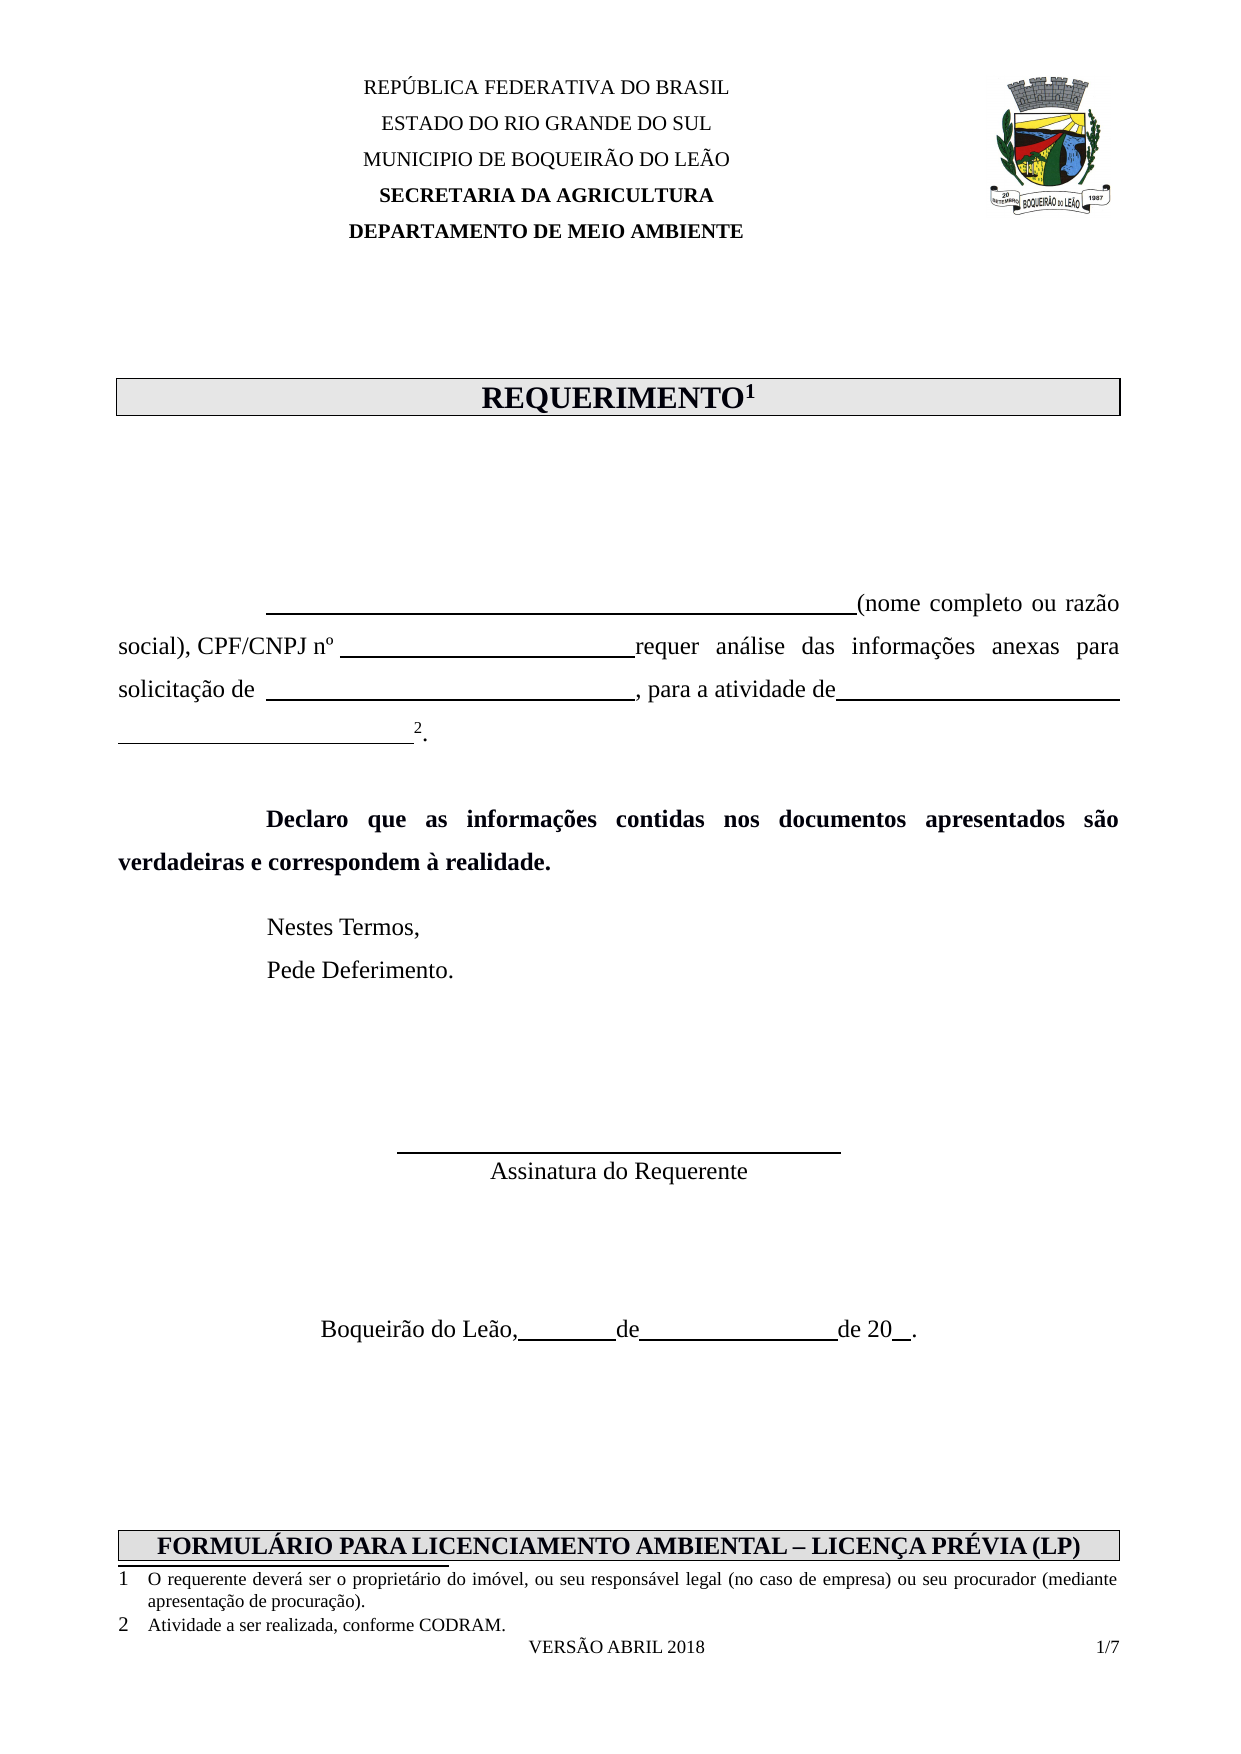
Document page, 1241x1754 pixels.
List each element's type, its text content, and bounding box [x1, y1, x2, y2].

table_header [975, 75, 1122, 257]
text Boqueirão do Leão, de de 20 . [118, 1314, 1119, 1343]
text Assinatura do Requerente [118, 1156, 1119, 1185]
text (nome completo ou razão social), CPF/CNPJ nº requer análise das informações anexas para solicitação de , para a atividade de . [118, 588, 1119, 746]
table_header FORMULÁRIO PARA LICENCIAMENTO AMBIENTAL – LICENÇA PRÉVIA (LP) [119, 1531, 1119, 1560]
text Pede Deferimento. [267, 955, 1119, 984]
table_header REPÚBLICA FEDERATIVA DO BRASIL ESTADO DO RIO GRANDE DO SUL MUNICIPIO DE BOQUEIRÃO DO LEÃO SECRETARIA DA AGRICULTURA DEPARTAMENTO DE MEIO AMBIENTE [118, 75, 974, 257]
text Declaro que as informações contidas nos documentos apresentados são verdadeiras e correspondem à realidade. [118, 804, 1119, 876]
text Atividade a ser realizada, conforme CODRAM. [118, 1612, 1119, 1636]
text Nestes Termos, [267, 912, 1119, 941]
